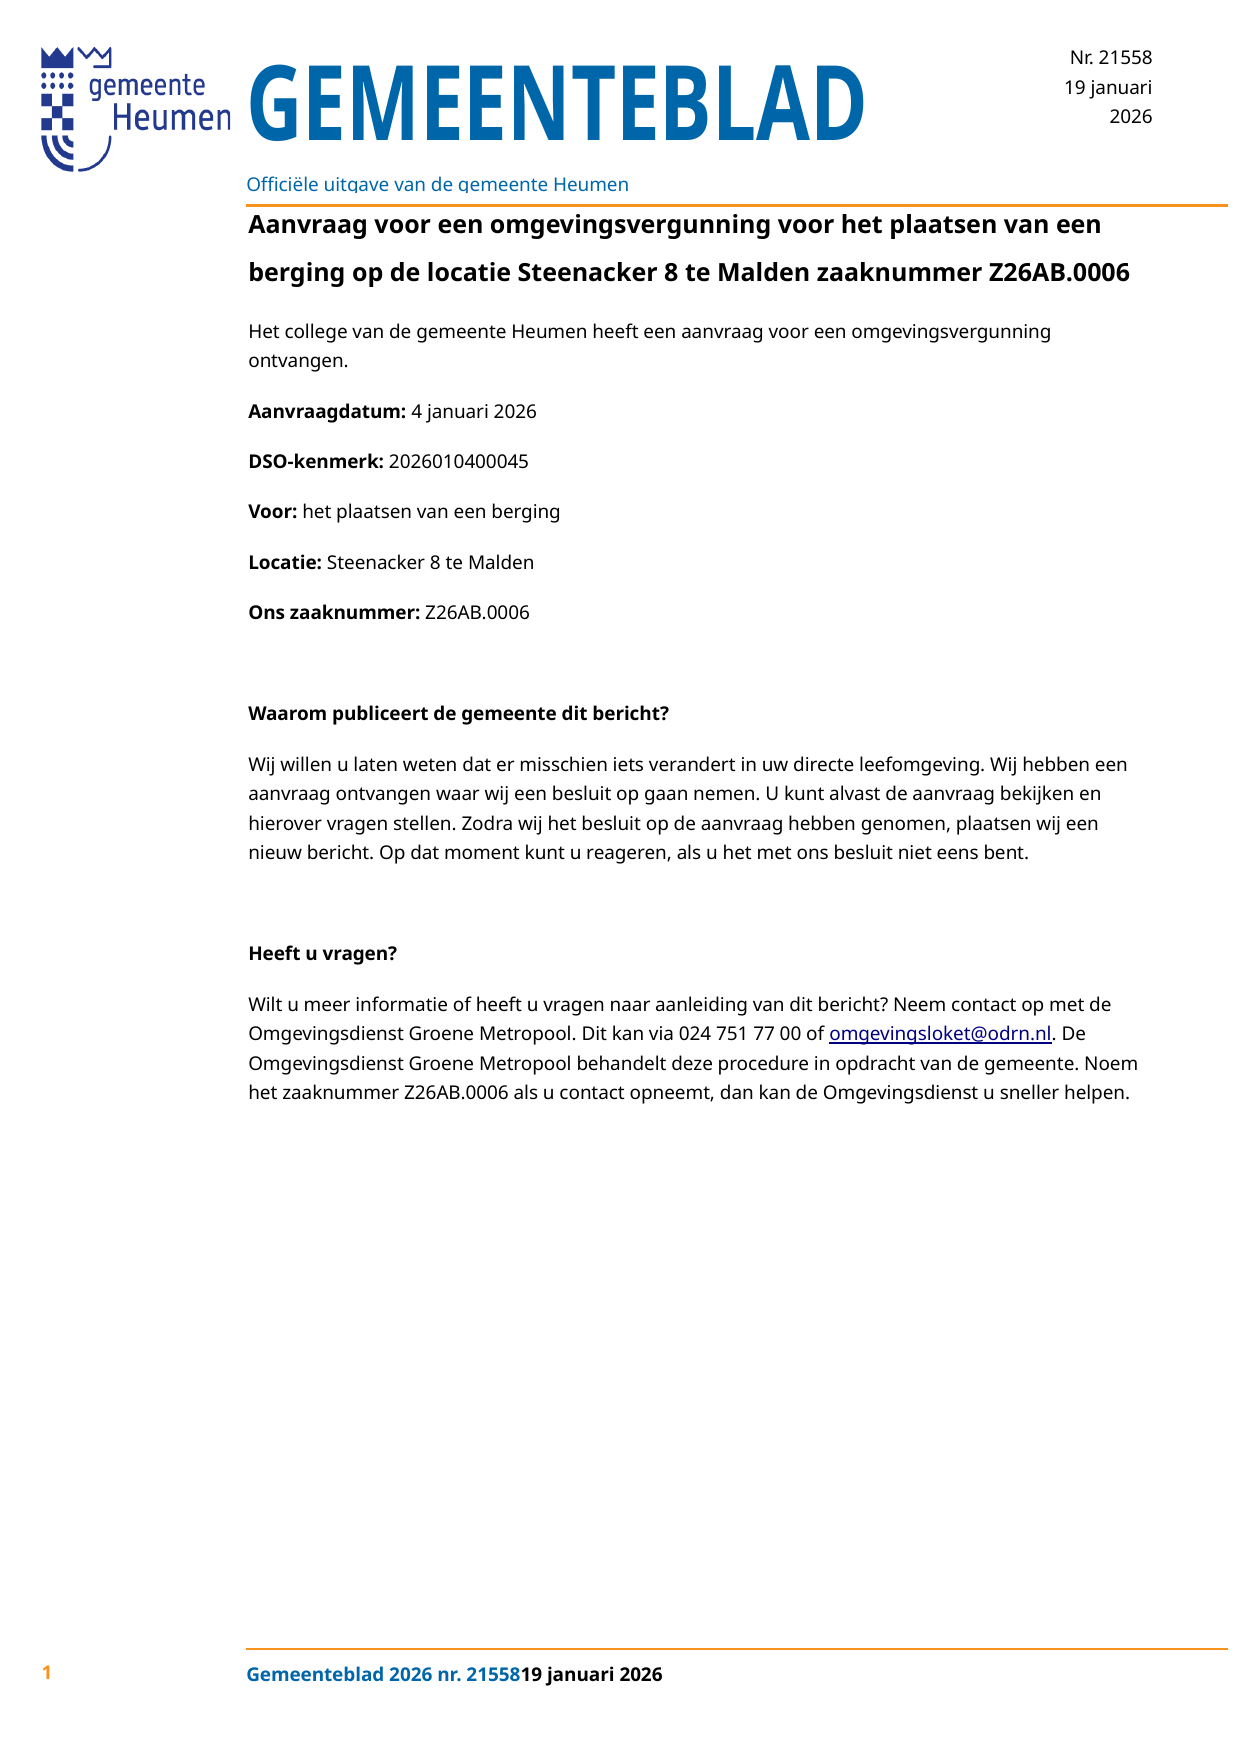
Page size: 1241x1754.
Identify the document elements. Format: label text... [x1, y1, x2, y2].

text Wij willen u laten weten dat er misschien iets verandert in uw directe leefomgeving. Wij hebben een aanvraag ontvangen waar wij een besluit op gaan nemen. U kunt alvast de aanvraag bekijken en hierover vragen stellen. Zodra wij het besluit op de aanvraag hebben genomen, plaatsen wij een nieuw bericht. Op dat moment kunt u reageren, als u het met ons besluit niet eens bent. [248, 751, 1152, 865]
text Waarom publiceert de gemeente dit bericht? [248, 700, 1152, 726]
text Heeft u vragen? [248, 940, 1152, 966]
text Wilt u meer informatie of heeft u vragen naar aanleiding van dit bericht? Neem contact op met de Omgevingsdienst Groene Metropool. Dit kan via 024 751 77 00 of omgevingsloket@odrn.nl. De Omgevingsdienst Groene Metropool behandelt deze procedure in opdracht van de gemeente. Noem het zaaknummer Z26AB.0006 als u contact opneemt, dan kan de Omgevingsdienst u sneller helpen. [248, 991, 1152, 1105]
text Aanvraag voor een omgevingsvergunning voor het plaatsen van een berging op de locatie Steenacker 8 te Malden zaaknummer Z26AB.0006 [248, 207, 1152, 288]
text DSO-kenmerk: 2026010400045 [248, 448, 1152, 474]
picture [41, 47, 231, 172]
text Voor: het plaatsen van een berging [248, 499, 1152, 524]
text Ons zaaknummer: Z26AB.0006 [248, 599, 1152, 625]
text Aanvraagdatum: 4 januari 2026 [248, 398, 1152, 424]
text Locatie: Steenacker 8 te Malden [248, 549, 1152, 575]
text Het college van de gemeente Heumen heeft een aanvraag voor een omgevingsvergunning ontvangen. [248, 318, 1152, 373]
